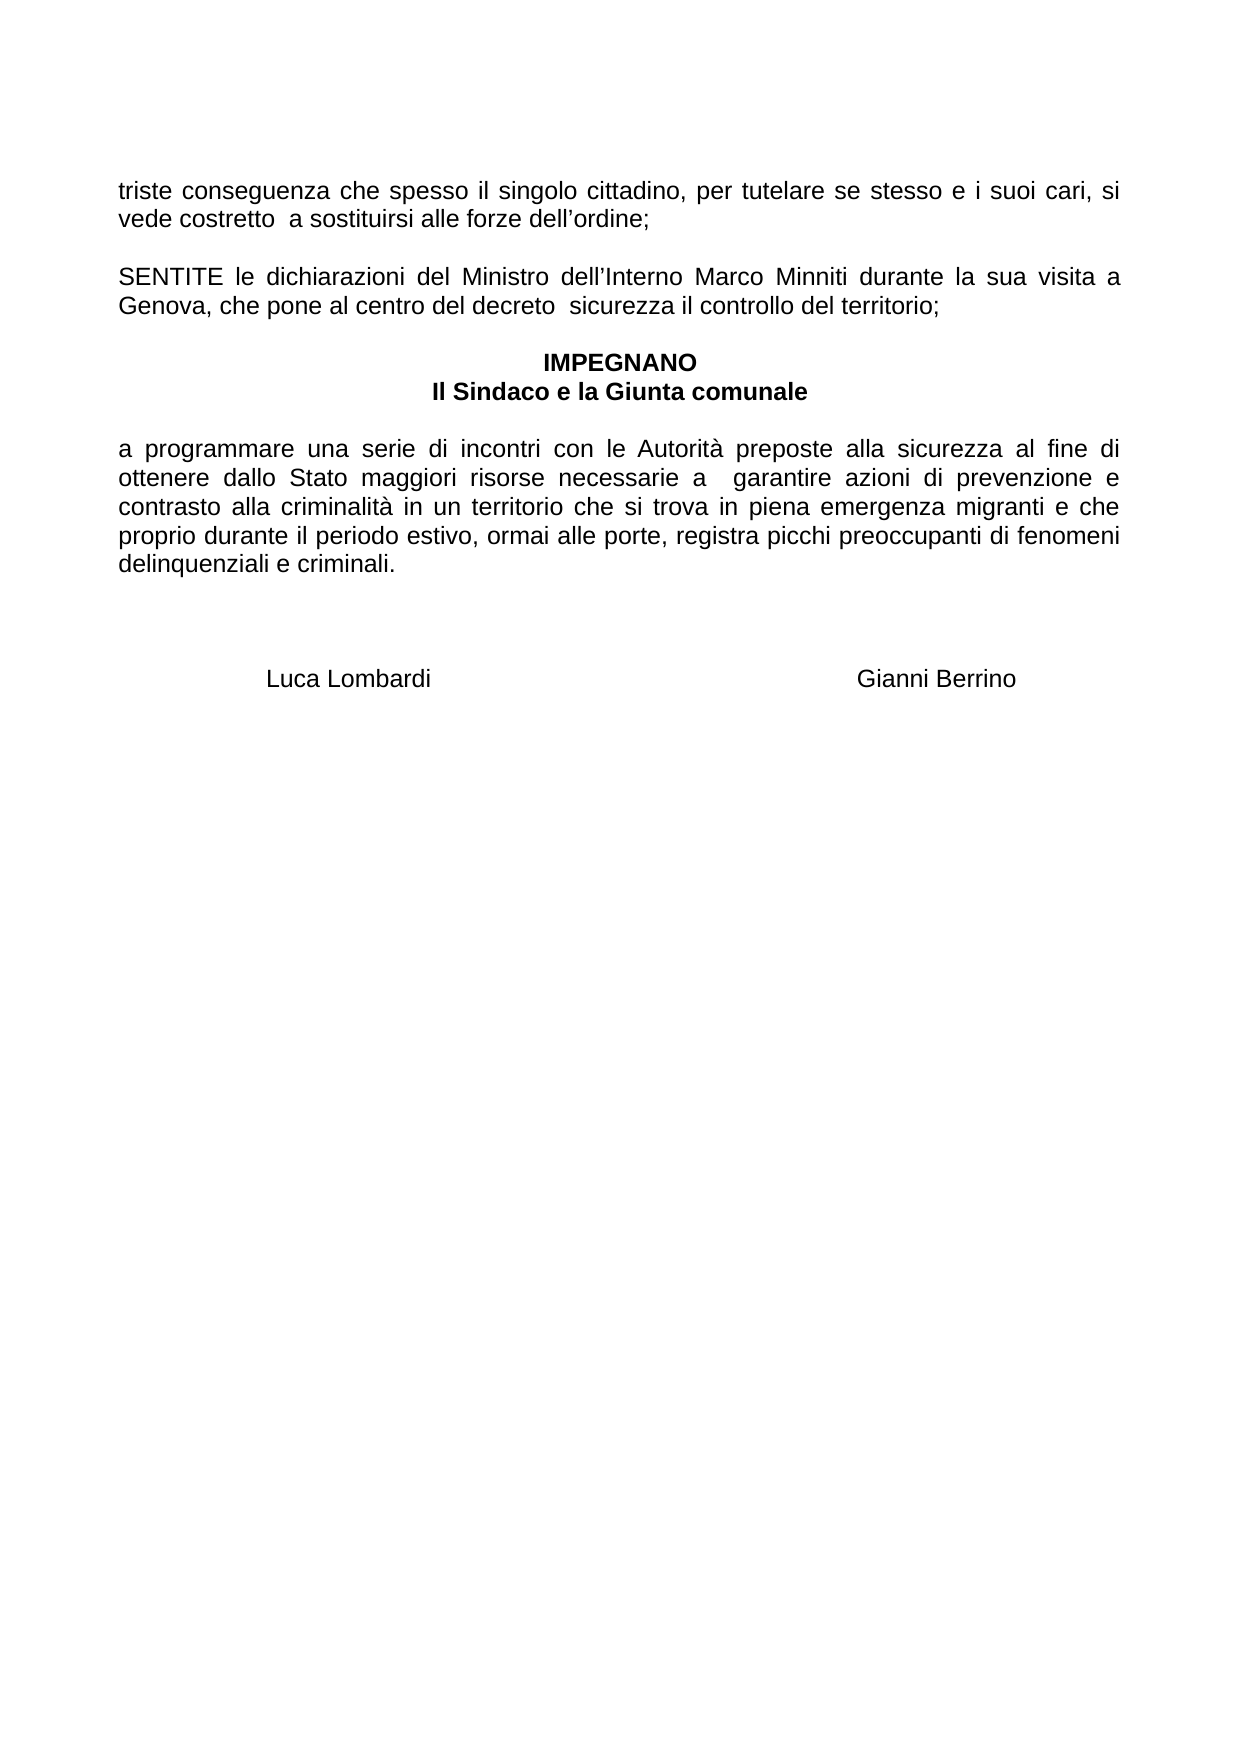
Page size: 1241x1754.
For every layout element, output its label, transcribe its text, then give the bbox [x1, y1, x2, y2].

text a programmare una serie di incontri con le Autorità preposte alla sicurezza al fine di ottenere dallo Stato maggiori risorse necessarie a garantire azioni di prevenzione e contrasto alla criminalità in un territorio che si trova in piena emergenza migranti e che proprio durante il periodo estivo, ormai alle porte, registra picchi preoccupanti di fenomeni delinquenziali e criminali. [118, 434, 1122, 578]
text triste conseguenza che spesso il singolo cittadino, per tutelare se stesso e i suoi cari, si vede costretto a sostituirsi alle forze dell’ordine; [118, 176, 1122, 233]
text Luca Lombardi Gianni Berrino [118, 664, 1122, 693]
text IMPEGNANO [118, 348, 1122, 377]
text SENTITE le dichiarazioni del Ministro dell’Interno Marco Minniti durante la sua visita a Genova, che pone al centro del decreto sicurezza il controllo del territorio; [118, 262, 1122, 319]
text Il Sindaco e la Giunta comunale [118, 377, 1122, 406]
